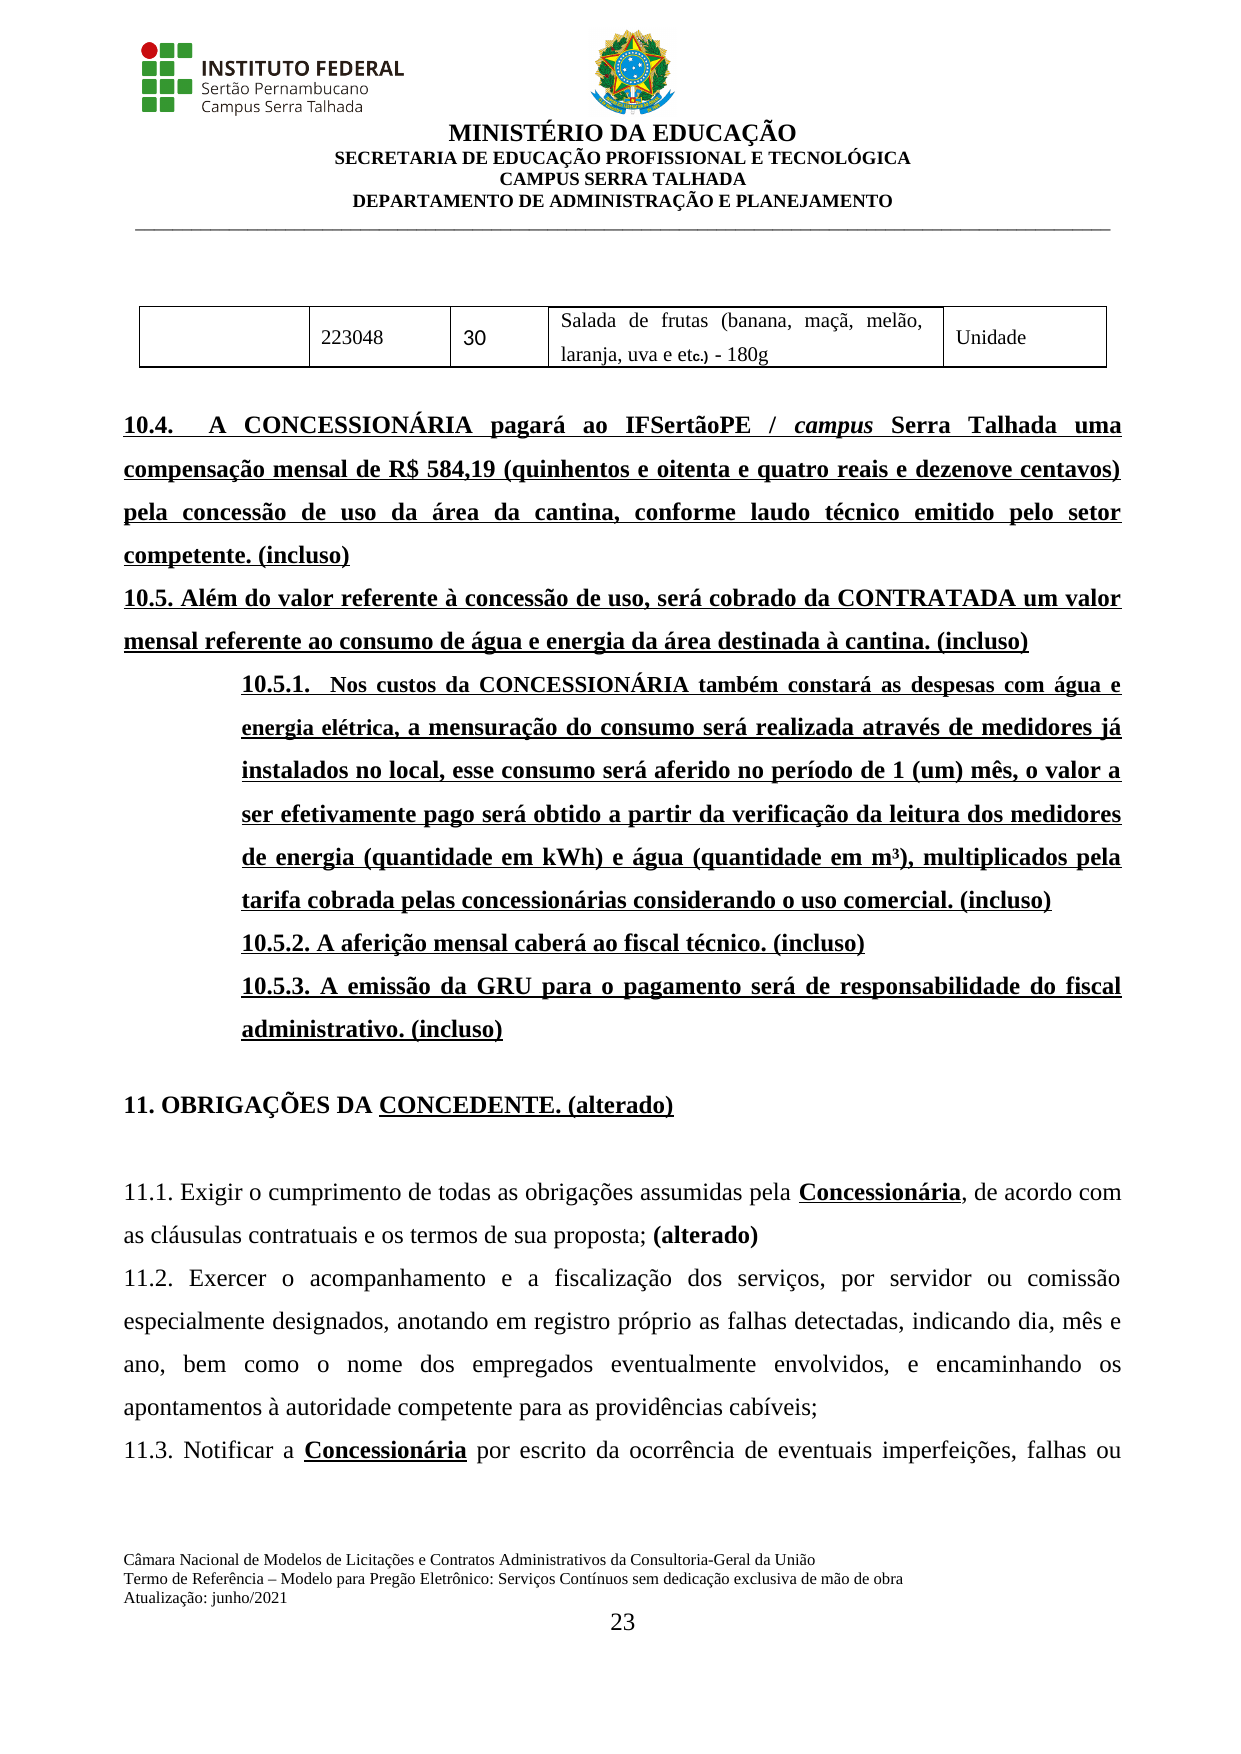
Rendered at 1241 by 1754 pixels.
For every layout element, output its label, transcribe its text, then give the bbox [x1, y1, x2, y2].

text administrativo. (incluso) [241, 998, 1122, 1043]
table_cell [140, 307, 309, 366]
picture [141, 42, 404, 116]
picture [587, 27, 678, 117]
text 10.4. A CONCESSIONÁRIA pagará ao IFSertãoPE / campus Serra Talhada uma [123, 411, 1122, 436]
text 10.5.2. A aferição mensal caberá ao fiscal técnico. (incluso) [241, 928, 1122, 957]
text ser efetivamente pago será obtido a partir da verificação da leitura dos medidores [241, 782, 1122, 824]
text energia elétrica, a mensuração do consumo será realizada através de medidores já [241, 695, 1122, 737]
text instalados no local, esse consumo será aferido no período de 1 (um) mês, o valor a [241, 739, 1122, 781]
text 10.5. Além do valor referente à concessão de uso, será cobrado da CONTRATADA um valor [123, 583, 1122, 608]
table_cell 223048 [310, 307, 450, 366]
text 11.2. Exercer o acompanhamento e a fiscalização dos serviços, por servidor ou comissão especialmente designados, anotando em registro próprio as falhas detectadas, indicando dia, mês e ano, bem como o nome dos empregados eventualmente envolvidos, e encaminhando os apontamentos à autoridade competente para as providências cabíveis; [123, 1263, 1122, 1421]
text de energia (quantidade em kWh) e água (quantidade em m³), multiplicados pela [241, 825, 1122, 867]
text 10.5.1. Nos custos da CONCESSIONÁRIA também constará as despesas com água e [241, 669, 1122, 694]
text 11.1. Exigir o cumprimento de todas as obrigações assumidas pela Concessionária, de acordo com as cláusulas contratuais e os termos de sua proposta; (alterado) [123, 1177, 1122, 1248]
text 11.3. Notificar a Concessionária por escrito da ocorrência de eventuais imperfeições, falhas ou [123, 1435, 1122, 1464]
text 10.5.3. A emissão da GRU para o pagamento será de responsabilidade do fiscal [241, 971, 1122, 996]
text 11. OBRIGAÇÕES DA CONCEDENTE. (alterado) [123, 1090, 1122, 1119]
table_cell 30 [451, 307, 548, 366]
text competente. (incluso) [123, 523, 1122, 569]
text compensação mensal de R$ 584,19 (quinhentos e oitenta e quatro reais e dezenove centavos) pela concessão de uso da área da cantina, conforme laudo técnico emitido pelo setor [123, 437, 1122, 522]
text mensal referente ao consumo de água e energia da área destinada à cantina. (incluso) [123, 609, 1122, 655]
table_cell Salada de frutas (banana, maçã, melão, laranja, uva e etc.) - 180g [549, 308, 943, 366]
text tarifa cobrada pelas concessionárias considerando o uso comercial. (incluso) [241, 868, 1122, 914]
table_cell Unidade [944, 307, 1106, 366]
